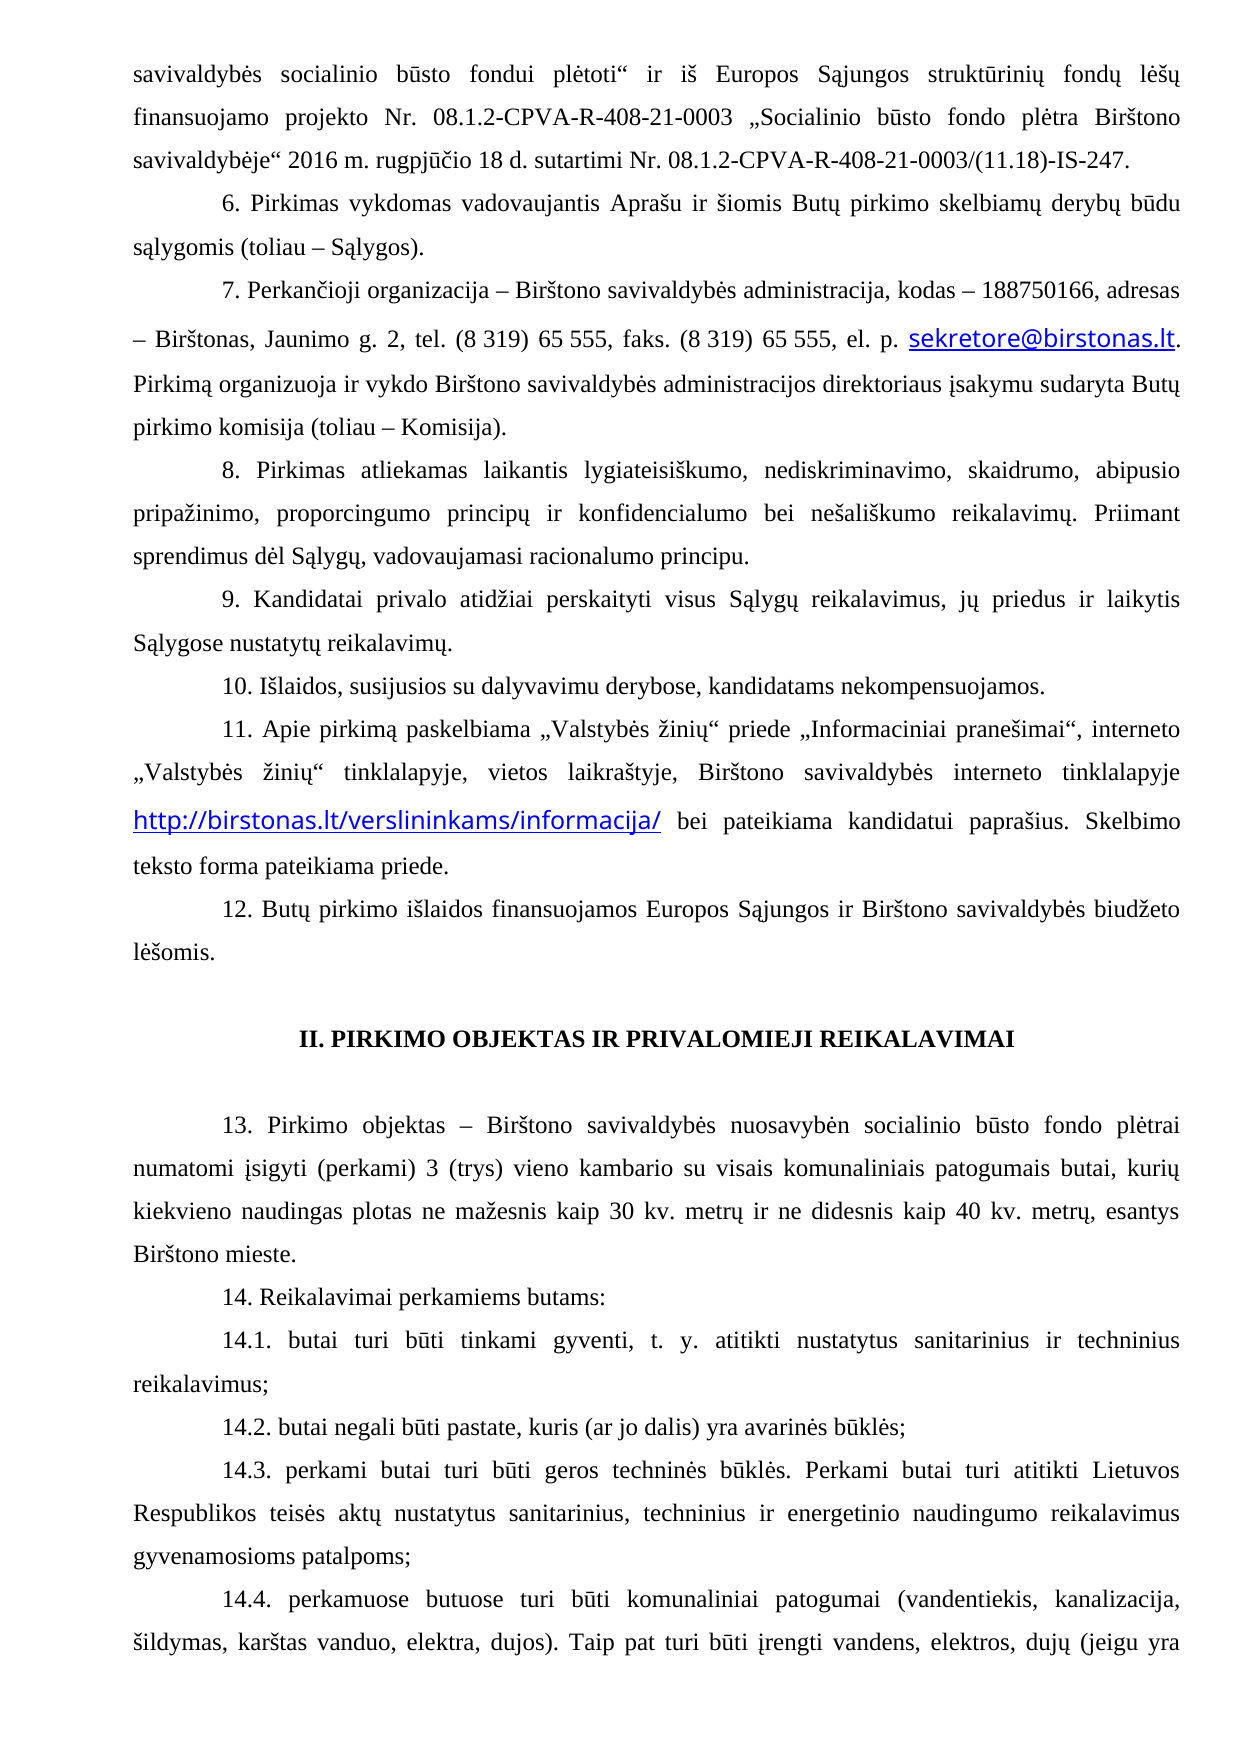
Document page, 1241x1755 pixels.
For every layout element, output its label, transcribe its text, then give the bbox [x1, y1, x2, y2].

text 7. Perkančioji organizacija – Birštono savivaldybės administracija, kodas – 188750166, adresas – Birštonas, Jaunimo g. 2, tel. (8 319) 65 555, faks. (8 319) 65 555, el. p. sekretore@birstonas.lt. Pirkimą organizuoja ir vykdo Birštono savivaldybės administracijos direktoriaus įsakymu sudaryta Butų pirkimo komisija (toliau – Komisija). [133, 275, 1181, 441]
text II. PIRKIMO OBJEKTAS IR PRIVALOMIEJI REIKALAVIMAI [133, 1024, 1181, 1052]
text 14.4. perkamuose butuose turi būti komunaliniai patogumai (vandentiekis, kanalizacija, šildymas, karštas vanduo, elektra, dujos). Taip pat turi būti įrengti vandens, elektros, dujų (jeigu yra [133, 1584, 1181, 1656]
text 9. Kandidatai privalo atidžiai perskaityti visus Sąlygų reikalavimus, jų priedus ir laikytis Sąlygose nustatytų reikalavimų. [133, 584, 1181, 656]
text 14.3. perkami butai turi būti geros techninės būklės. Perkami butai turi atitikti Lietuvos Respublikos teisės aktų nustatytus sanitarinius, techninius ir energetinio naudingumo reikalavimus gyvenamosioms patalpoms; [133, 1455, 1181, 1570]
text 6. Pirkimas vykdomas vadovaujantis Aprašu ir šiomis Butų pirkimo skelbiamų derybų būdu sąlygomis (toliau – Sąlygos). [133, 188, 1181, 260]
text 14.1. butai turi būti tinkami gyventi, t. y. atitikti nustatytus sanitarinius ir techninius reikalavimus; [133, 1326, 1181, 1397]
text 8. Pirkimas atliekamas laikantis lygiateisiškumo, nediskriminavimo, skaidrumo, abipusio pripažinimo, proporcingumo principų ir konfidencialumo bei nešališkumo reikalavimų. Priimant sprendimus dėl Sąlygų, vadovaujamasi racionalumo principu. [133, 455, 1181, 570]
text 14. Reikalavimai perkamiems butams: [133, 1282, 1181, 1311]
text savivaldybės socialinio būsto fondui plėtoti“ ir iš Europos Sąjungos struktūrinių fondų lėšų finansuojamo projekto Nr. 08.1.2-CPVA-R-408-21-0003 „Socialinio būsto fondo plėtra Birštono savivaldybėje“ 2016 m. rugpjūčio 18 d. sutartimi Nr. 08.1.2-CPVA-R-408-21-0003/(11.18)-IS-247. [133, 59, 1181, 174]
text 10. Išlaidos, susijusios su dalyvavimu derybose, kandidatams nekompensuojamos. [133, 671, 1181, 699]
text 11. Apie pirkimą paskelbiama „Valstybės žinių“ priede „Informaciniai pranešimai“, interneto „Valstybės žinių“ tinklalapyje, vietos laikraštyje, Birštono savivaldybės interneto tinklalapyje http://birstonas.lt/verslininkams/informacija/ bei pateikiama kandidatui paprašius. Skelbimo teksto forma pateikiama priede. [133, 714, 1181, 880]
text 13. Pirkimo objektas – Birštono savivaldybės nuosavybėn socialinio būsto fondo plėtrai numatomi įsigyti (perkami) 3 (trys) vieno kambario su visais komunaliniais patogumais butai, kurių kiekvieno naudingas plotas ne mažesnis kaip 30 kv. metrų ir ne didesnis kaip 40 kv. metrų, esantys Birštono mieste. [133, 1110, 1181, 1268]
text 14.2. butai negali būti pastate, kuris (ar jo dalis) yra avarinės būklės; [133, 1412, 1181, 1441]
text 12. Butų pirkimo išlaidos finansuojamos Europos Sąjungos ir Birštono savivaldybės biudžeto lėšomis. [133, 894, 1181, 966]
